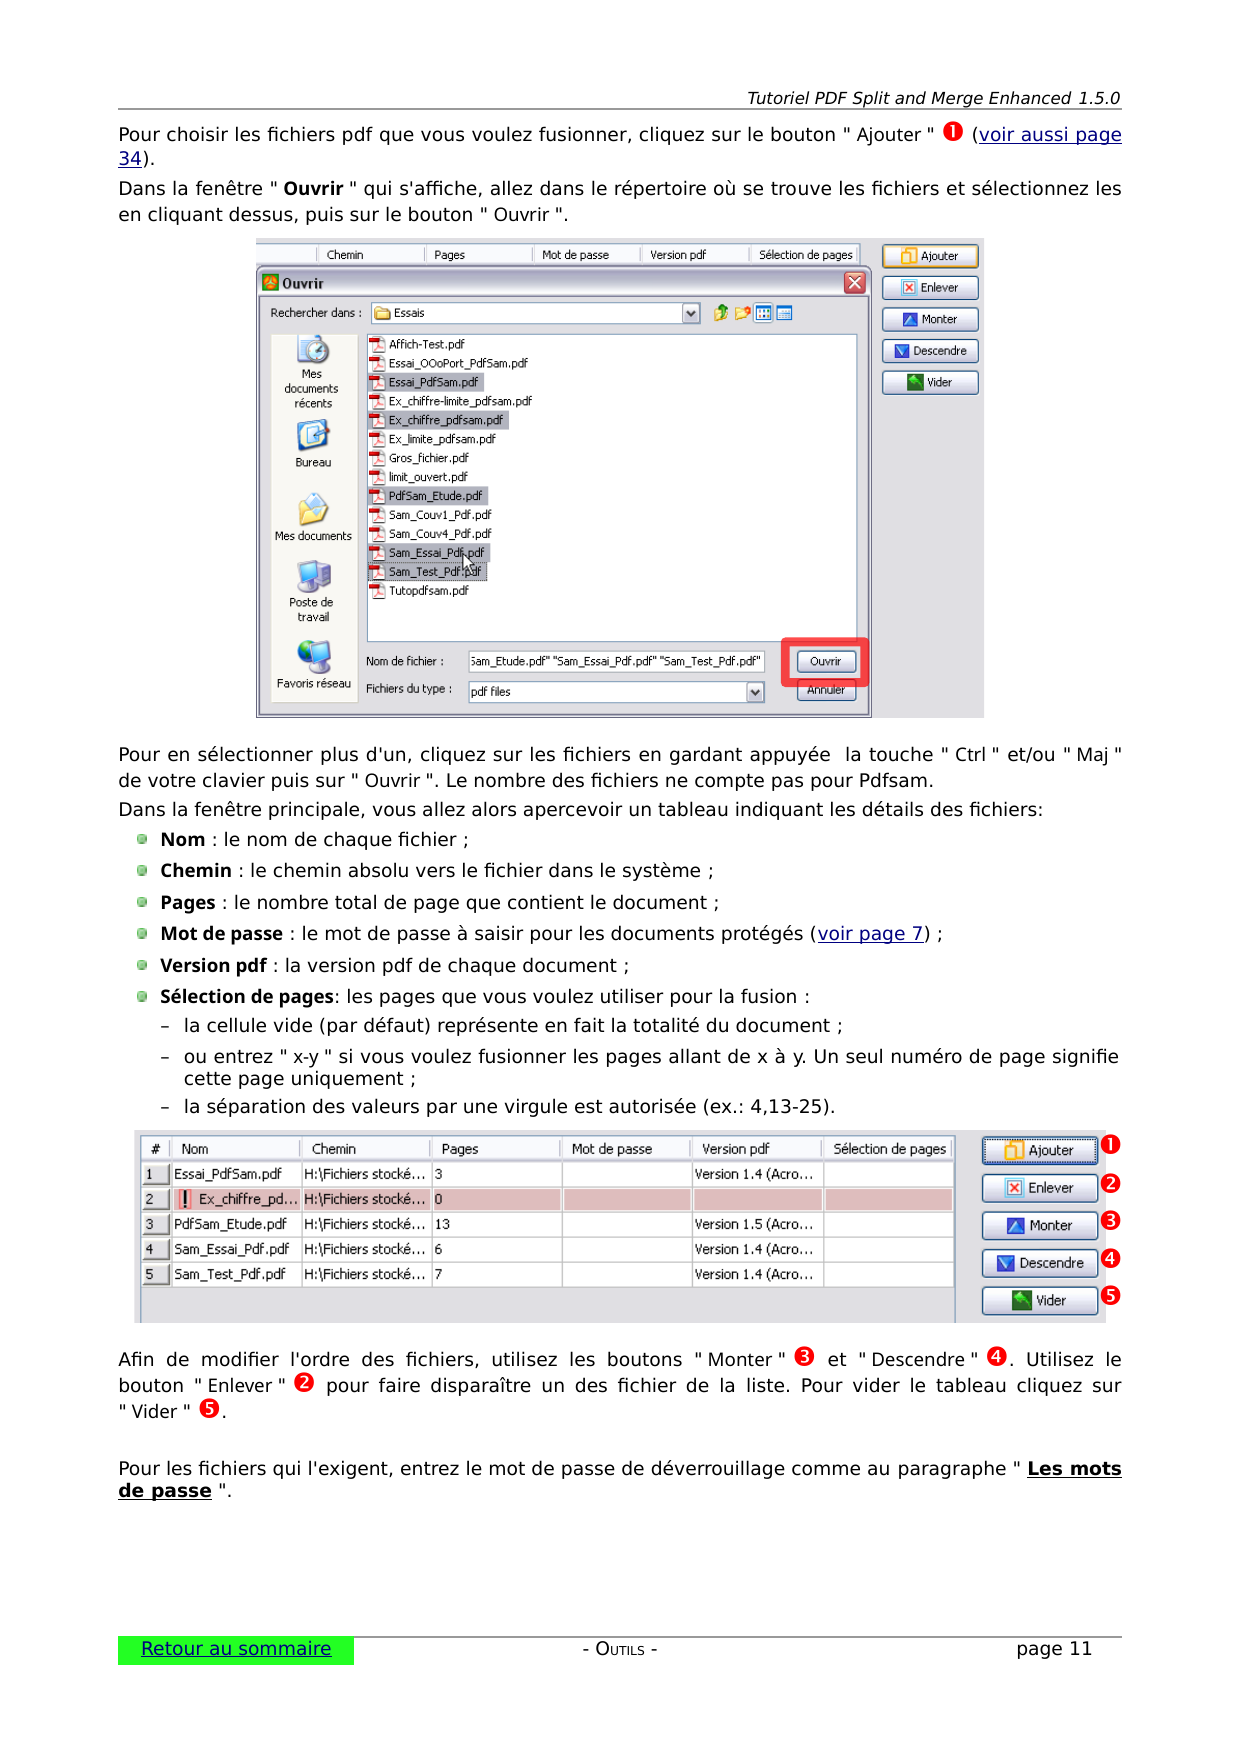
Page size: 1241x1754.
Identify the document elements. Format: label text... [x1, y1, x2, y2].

list Pages : le nombre total de page que contient le document ; [136, 889, 1122, 915]
text Dans la fenêtre principale, vous allez alors apercevoir un tableau indiquant les détails des fichiers: [118, 798, 1122, 820]
list Mot de passe : le mot de passe à saisir pour les documents protégés (voir page 7) ; [136, 921, 1122, 946]
picture [256, 238, 985, 718]
picture [137, 960, 147, 970]
picture [137, 834, 147, 844]
list Chemin : le chemin absolu vers le fichier dans le système ; [136, 858, 1122, 883]
list la cellule vide (par défaut) représente en fait la totalité du document ; [160, 1015, 1122, 1037]
list ou entrez " x-y " si vous voulez fusionner les pages allant de x à y. Un seul numéro de page signifie cette page uniquement ; [160, 1043, 1122, 1090]
picture [134, 1130, 1106, 1323]
list la séparation des valeurs par une virgule est autorisée (ex.: 4,13-25). [160, 1096, 1122, 1118]
list Sélection de pages: les pages que vous voulez utiliser pour la fusion : [136, 984, 1122, 1009]
text Pour les fichiers qui l'exigent, entrez le mot de passe de déverrouillage comme au paragraphe " Les mots de passe ". [118, 1458, 1122, 1502]
picture [137, 928, 147, 939]
text Dans la fenêtre " Ouvrir " qui s'affiche, allez dans le répertoire où se trouve les fichiers et sélectionnez les en cliquant dessus, puis sur le bouton " Ouvrir ". [118, 176, 1122, 227]
list Nom : le nom de chaque fichier ; [136, 826, 1122, 852]
list Version pdf : la version pdf de chaque document ; [136, 952, 1122, 978]
text Pour en sélectionner plus d'un, cliquez sur les fichiers en gardant appuyée la touche " Ctrl " et/ou " Maj " de votre clavier puis sur " Ouvrir ". Le nombre des fichiers ne compte pas pour Pdfsam. [118, 233, 1122, 793]
picture [137, 991, 147, 1002]
picture [137, 897, 147, 907]
picture [137, 865, 147, 876]
text Pour choisir les fichiers pdf que vous voulez fusionner, cliquez sur le bouton " Ajouter " ➊ (voir aussi page 34). [118, 122, 1122, 170]
text Afin de modifier l'ordre des fichiers, utilisez les boutons " Monter " ➌ et " Descendre " ➍. Utilisez le bouton " Enlever " ➋ pour faire disparaître un des fichier de la liste. Pour vider le tableau cliquez sur " Vider " ➎. [118, 1124, 1122, 1424]
